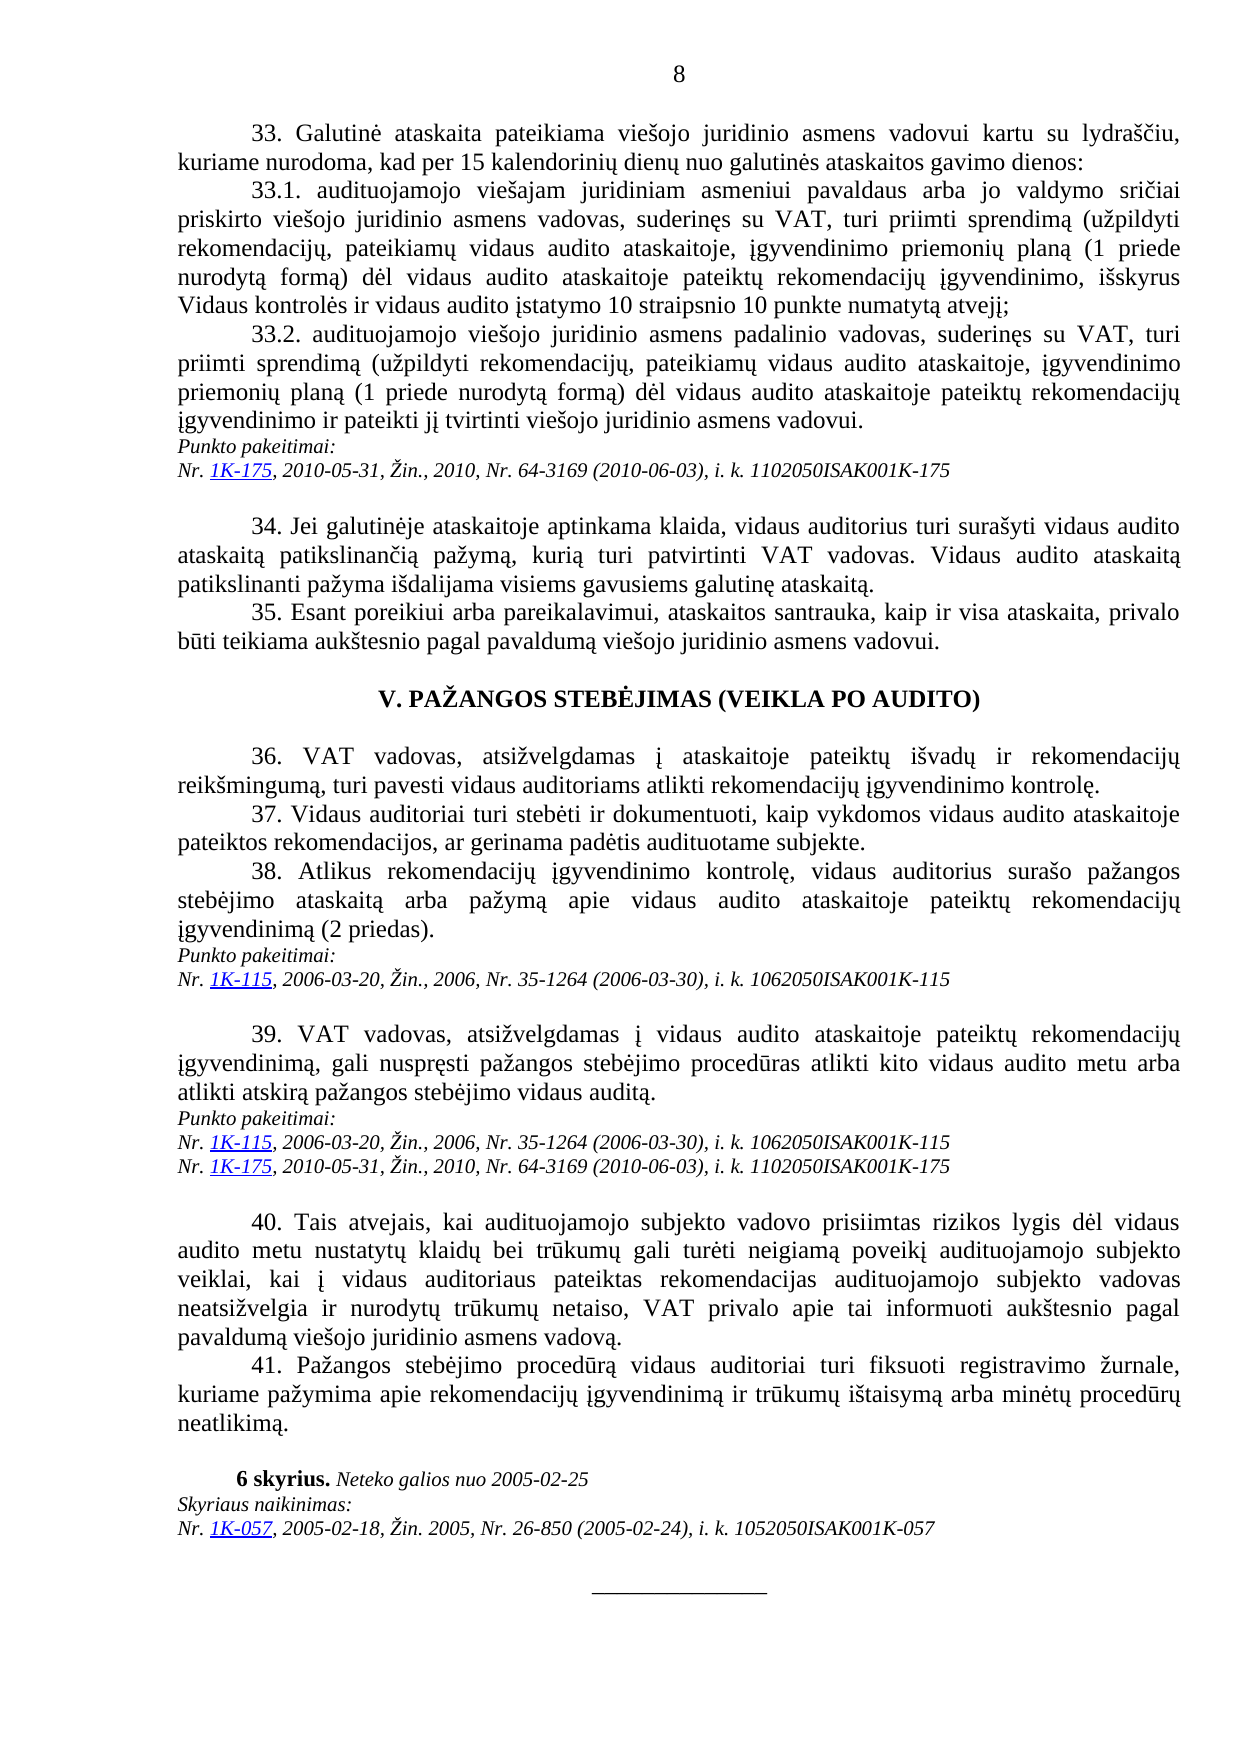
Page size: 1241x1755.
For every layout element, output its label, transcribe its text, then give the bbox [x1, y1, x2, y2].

text 33. Galutinė ataskaita pateikiama viešojo juridinio asmens vadovui kartu su lydraščiu, kuriame nurodoma, kad per 15 kalendorinių dienų nuo galutinės ataskaitos gavimo dienos: [177, 118, 1181, 176]
text 33.1. audituojamojo viešajam juridiniam asmeniui pavaldaus arba jo valdymo sričiai priskirto viešojo juridinio asmens vadovas, suderinęs su VAT, turi priimti sprendimą (užpildyti rekomendacijų, pateikiamų vidaus audito ataskaitoje, įgyvendinimo priemonių planą (1 priede nurodytą formą) dėl vidaus audito ataskaitoje pateiktų rekomendacijų įgyvendinimo, išskyrus Vidaus kontrolės ir vidaus audito įstatymo 10 straipsnio 10 punkte numatytą atvejį; [177, 176, 1181, 319]
text 40. Tais atvejais, kai audituojamojo subjekto vadovo prisiimtas rizikos lygis dėl vidaus audito metu nustatytų klaidų bei trūkumų gali turėti neigiamą poveikį audituojamojo subjekto veiklai, kai į vidaus auditoriaus pateiktas rekomendacijas audituojamojo subjekto vadovas neatsižvelgia ir nurodytų trūkumų netaiso, VAT privalo apie tai informuoti aukštesnio pagal pavaldumą viešojo juridinio asmens vadovą. [177, 1207, 1181, 1350]
text Nr. 1K-115, 2006-03-20, Žin., 2006, Nr. 35-1264 (2006-03-30), i. k. 1062050ISAK001K-115 [177, 1130, 1181, 1154]
text Nr. 1K-115, 2006-03-20, Žin., 2006, Nr. 35-1264 (2006-03-30), i. k. 1062050ISAK001K-115 [177, 967, 1181, 991]
text 39. VAT vadovas, atsižvelgdamas į vidaus audito ataskaitoje pateiktų rekomendacijų įgyvendinimą, gali nuspręsti pažangos stebėjimo procedūras atlikti kito vidaus audito metu arba atlikti atskirą pažangos stebėjimo vidaus auditą. [177, 1019, 1181, 1106]
text 38. Atlikus rekomendacijų įgyvendinimo kontrolę, vidaus auditorius surašo pažangos stebėjimo ataskaitą arba pažymą apie vidaus audito ataskaitoje pateiktų rekomendacijų įgyvendinimą (2 priedas). [177, 856, 1181, 942]
text Nr. 1K-175, 2010-05-31, Žin., 2010, Nr. 64-3169 (2010-06-03), i. k. 1102050ISAK001K-175 [177, 458, 1181, 482]
text 36. VAT vadovas, atsižvelgdamas į ataskaitoje pateiktų išvadų ir rekomendacijų reikšmingumą, turi pavesti vidaus auditoriams atlikti rekomendacijų įgyvendinimo kontrolę. [177, 741, 1181, 799]
text 37. Vidaus auditoriai turi stebėti ir dokumentuoti, kaip vykdomos vidaus audito ataskaitoje pateiktos rekomendacijos, ar gerinama padėtis audituotame subjekte. [177, 799, 1181, 856]
text Nr. 1K-175, 2010-05-31, Žin., 2010, Nr. 64-3169 (2010-06-03), i. k. 1102050ISAK001K-175 [177, 1154, 1181, 1178]
text 6 skyrius. Neteko galios nuo 2005-02-25 [177, 1465, 1181, 1492]
text Skyriaus naikinimas: [177, 1492, 1181, 1516]
text ______________ [177, 1568, 1181, 1597]
text 41. Pažangos stebėjimo procedūrą vidaus auditoriai turi fiksuoti registravimo žurnale, kuriame pažymima apie rekomendacijų įgyvendinimą ir trūkumų ištaisymą arba minėtų procedūrų neatlikimą. [177, 1350, 1181, 1437]
text 34. Jei galutinėje ataskaitoje aptinkama klaida, vidaus auditorius turi surašyti vidaus audito ataskaitą patikslinančią pažymą, kurią turi patvirtinti VAT vadovas. Vidaus audito ataskaitą patikslinanti pažyma išdalijama visiems gavusiems galutinę ataskaitą. [177, 511, 1181, 597]
text Punkto pakeitimai: [177, 1106, 1181, 1130]
text Punkto pakeitimai: [177, 942, 1181, 967]
text V. PAŽANGOS STEBĖJIMAS (VEIKLA PO AUDITO) [177, 684, 1181, 712]
text Punkto pakeitimai: [177, 434, 1181, 458]
text Nr. 1K-057, 2005-02-18, Žin. 2005, Nr. 26-850 (2005-02-24), i. k. 1052050ISAK001K-057 [177, 1516, 1181, 1540]
text 33.2. audituojamojo viešojo juridinio asmens padalinio vadovas, suderinęs su VAT, turi priimti sprendimą (užpildyti rekomendacijų, pateikiamų vidaus audito ataskaitoje, įgyvendinimo priemonių planą (1 priede nurodytą formą) dėl vidaus audito ataskaitoje pateiktų rekomendacijų įgyvendinimo ir pateikti jį tvirtinti viešojo juridinio asmens vadovui. [177, 319, 1181, 434]
text 35. Esant poreikiui arba pareikalavimui, ataskaitos santrauka, kaip ir visa ataskaita, privalo būti teikiama aukštesnio pagal pavaldumą viešojo juridinio asmens vadovui. [177, 597, 1181, 655]
